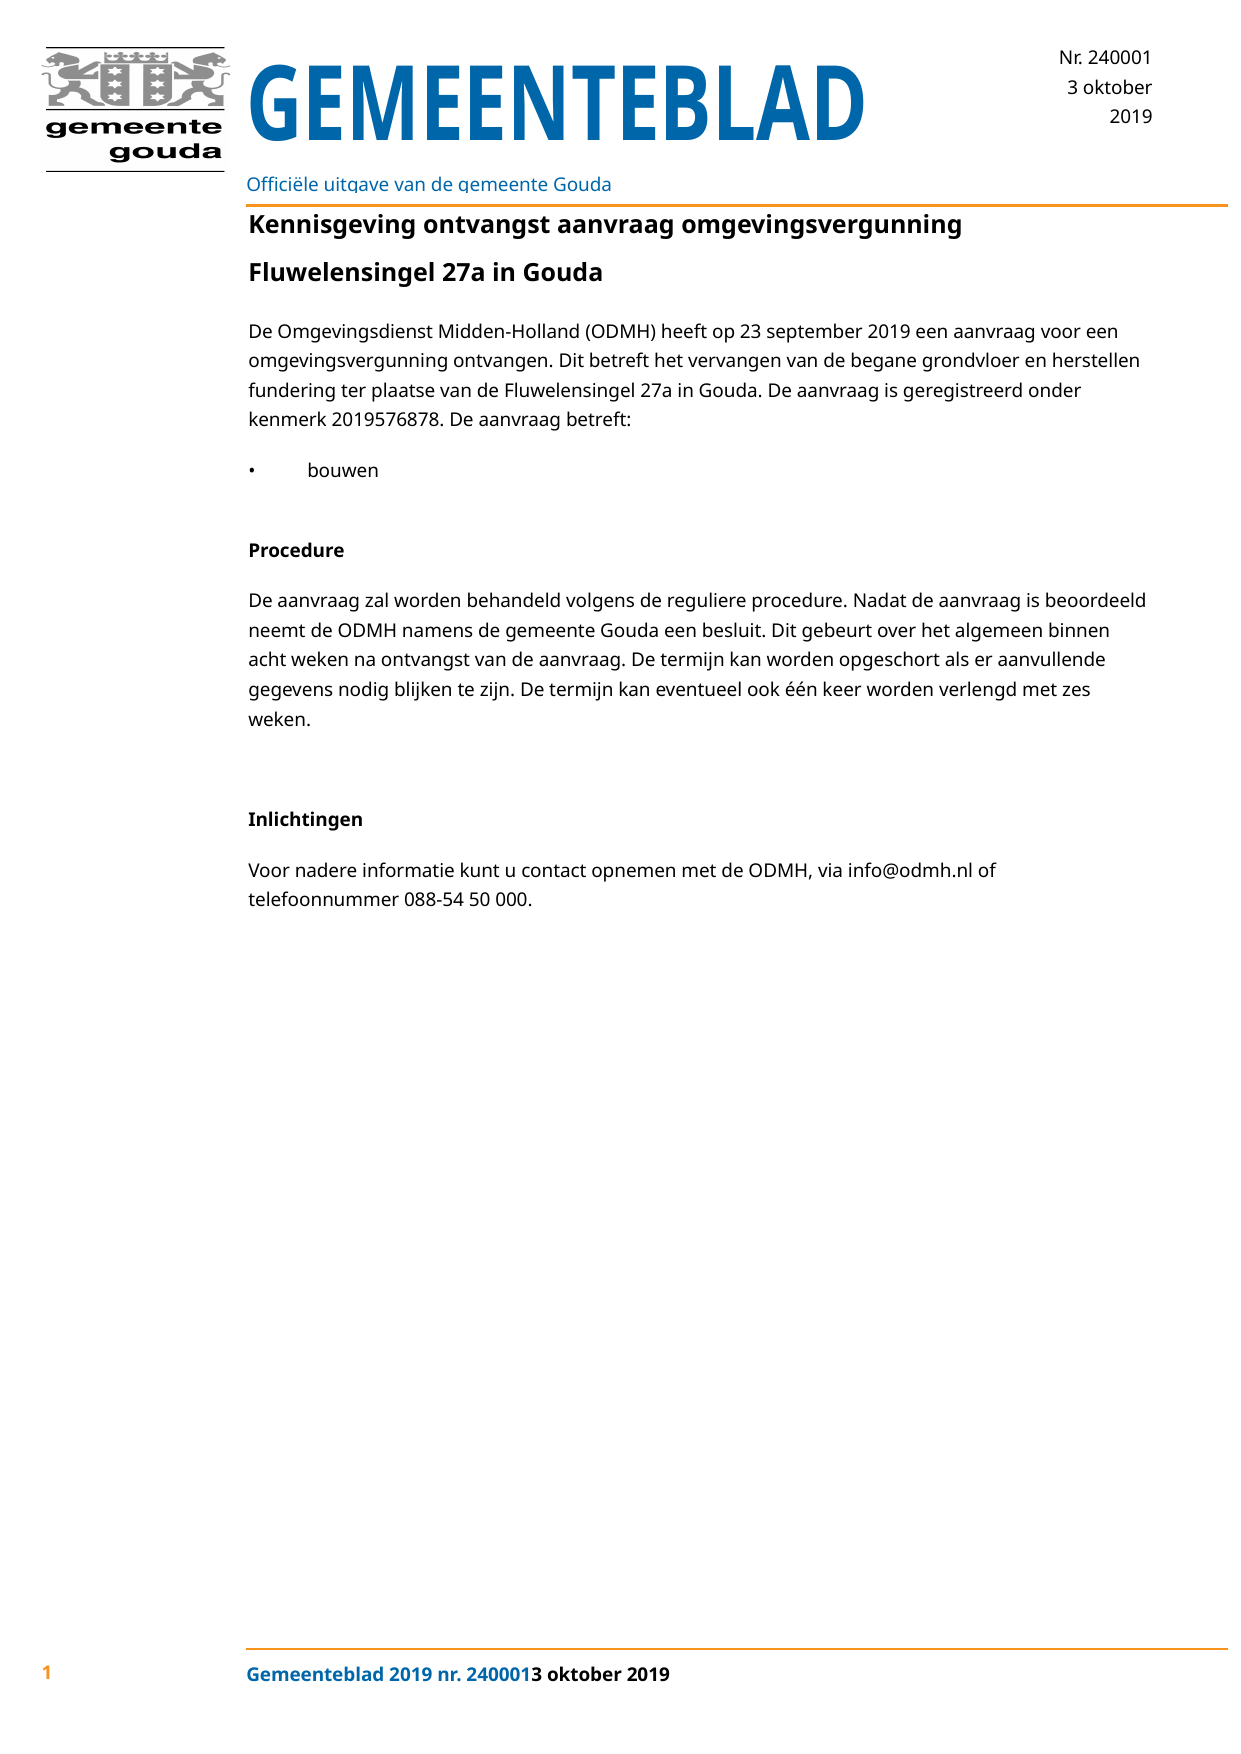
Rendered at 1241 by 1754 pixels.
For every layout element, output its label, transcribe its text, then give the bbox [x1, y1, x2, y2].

text Procedure [248, 537, 1152, 563]
text Voor nadere informatie kunt u contact opnemen met de ODMH, via info@odmh.nl of telefoonnummer 088-54 50 000. [248, 857, 1152, 912]
picture [41, 47, 231, 172]
text De aanvraag zal worden behandeld volgens de reguliere procedure. Nadat de aanvraag is beoordeeld neemt de ODMH namens de gemeente Gouda een besluit. Dit gebeurt over het algemeen binnen acht weken na ontvangst van de aanvraag. De termijn kan worden opgeschort als er aanvullende gegevens nodig blijken te zijn. De termijn kan eventueel ook één keer worden verlengd met zes weken. [248, 587, 1152, 732]
text Inlichtingen [248, 807, 1152, 832]
text Kennisgeving ontvangst aanvraag omgevingsvergunning Fluwelensingel 27a in Gouda [248, 207, 1152, 288]
text De Omgevingsdienst Midden-Holland (ODMH) heeft op 23 september 2019 een aanvraag voor een omgevingsvergunning ontvangen. Dit betreft het vervangen van de begane grondvloer en herstellen fundering ter plaatse van de Fluwelensingel 27a in Gouda. De aanvraag is geregistreerd onder kenmerk 2019576878. De aanvraag betreft: [248, 318, 1152, 432]
list bouwen [248, 457, 1152, 483]
